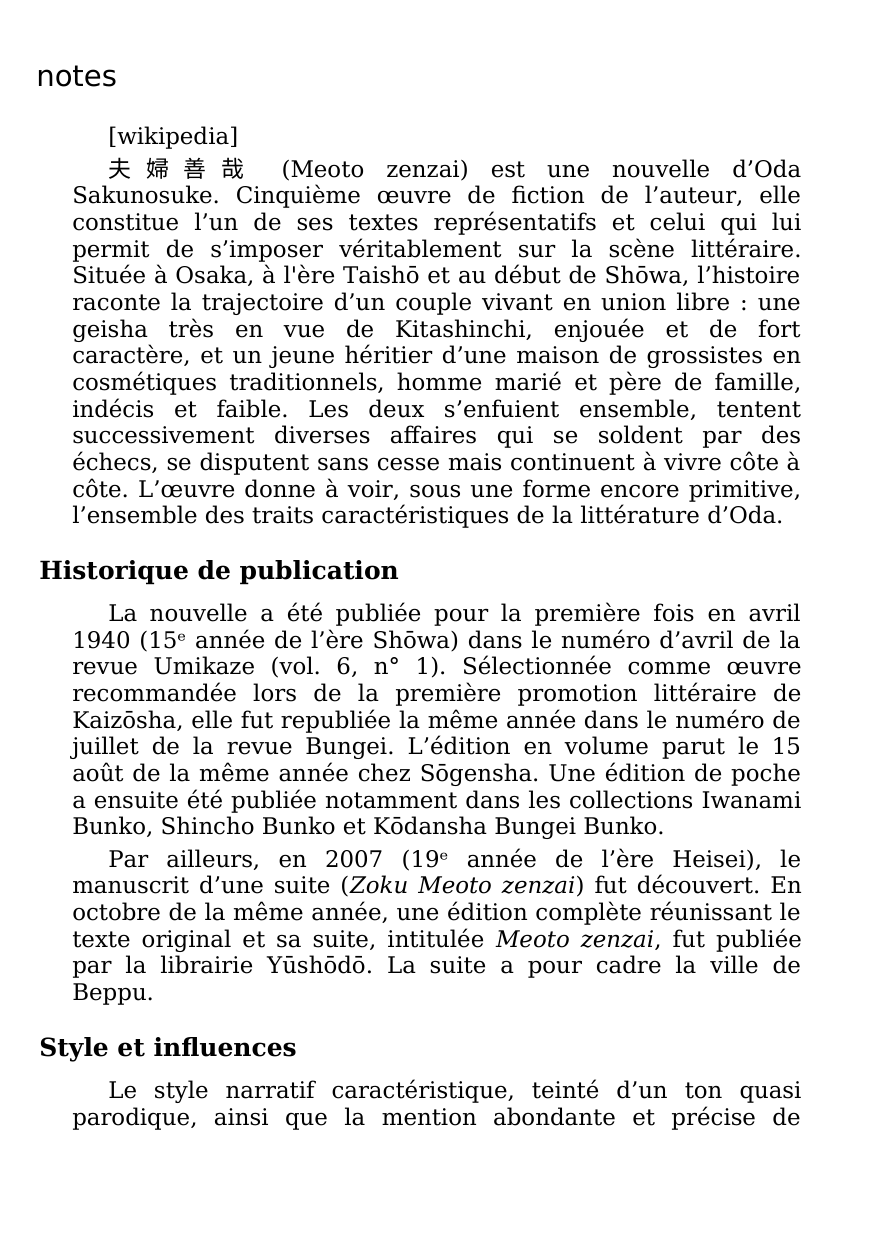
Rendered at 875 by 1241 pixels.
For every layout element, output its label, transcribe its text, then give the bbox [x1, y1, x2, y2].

text La nouvelle a été publiée pour la première fois en avril 1940 (15ᵉ année de l’ère Shōwa) dans le numéro d’avril de la revue Umikaze (vol. 6, n° 1). Sélectionnée comme œuvre recommandée lors de la première promotion littéraire de Kaizōsha, elle fut republiée la même année dans le numéro de juillet de la revue Bungei. L’édition en volume parut le 15 août de la même année chez Sōgensha. Une édition de poche a ensuite été publiée notamment dans les collections Iwanami Bunko, Shincho Bunko et Kōdansha Bungei Bunko. [72, 600, 802, 840]
subtitle notes [36, 60, 838, 94]
subtitle Historique de publication [36, 553, 838, 588]
text 夫婦善哉 (Meoto zenzai) est une nouvelle d’Oda Sakunosuke. Cinquième œuvre de fiction de l’auteur, elle constitue l’un de ses textes représentatifs et celui qui lui permit de s’imposer véritablement sur la scène littéraire. Située à Osaka, à l'ère Taishō et au début de Shōwa, l’histoire raconte la trajectoire d’un couple vivant en union libre : une geisha très en vue de Kitashinchi, enjouée et de fort caractère, et un jeune héritier d’une maison de grossistes en cosmétiques traditionnels, homme marié et père de famille, indécis et faible. Les deux s’enfuient ensemble, tentent successivement diverses affaires qui se soldent par des échecs, se disputent sans cesse mais continuent à vivre côte à côte. L’œuvre donne à voir, sous une forme encore primitive, l’ensemble des traits caractéristiques de la littérature d’Oda. [72, 156, 802, 529]
text Le style narratif caractéristique, teinté d’un ton quasi parodique, ainsi que la mention abondante et précise de [72, 1077, 802, 1130]
text [wikipedia] [72, 123, 802, 150]
subtitle Style et influences [36, 1030, 838, 1065]
text Par ailleurs, en 2007 (19ᵉ année de l’ère Heisei), le manuscrit d’une suite (Zoku Meoto zenzai) fut découvert. En octobre de la même année, une édition complète réunissant le texte original et sa suite, intitulée Meoto zenzai, fut publiée par la librairie Yūshōdō. La suite a pour cadre la ville de Beppu. [72, 846, 802, 1006]
